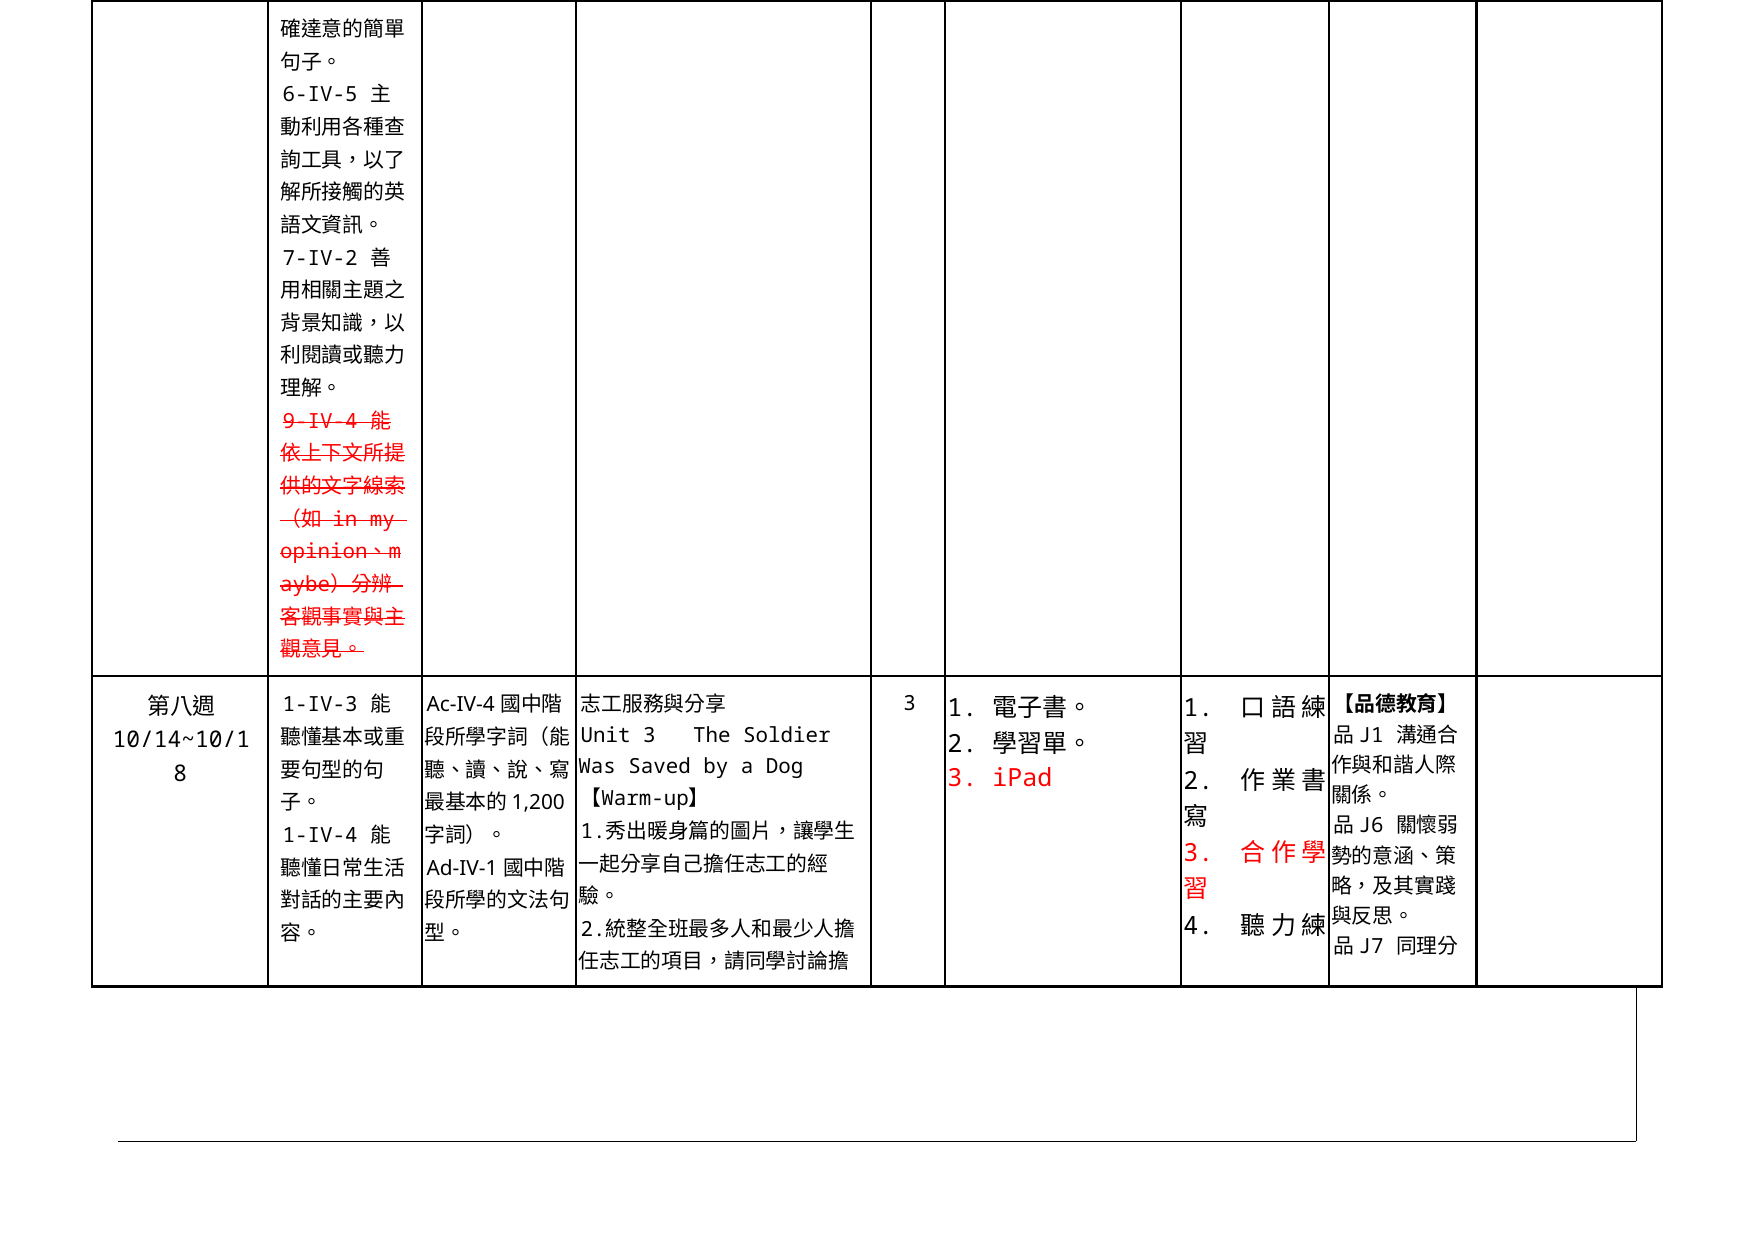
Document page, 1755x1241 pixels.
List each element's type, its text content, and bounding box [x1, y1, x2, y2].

table_cell [577, 2, 870, 675]
table_cell 3 [872, 677, 944, 985]
table_cell [946, 2, 1180, 675]
table_cell 第八週 10/14~10/18 [93, 677, 267, 985]
table_cell 1. 口語練習 2. 作業書寫 3. 合作學習 4. 聽力練 [1182, 677, 1328, 985]
table_cell [1330, 2, 1475, 675]
table_cell [93, 2, 267, 675]
table_cell [423, 2, 575, 675]
table_cell Ac-IV-4 國中階段所學字詞（能聽、讀、說、寫最基本的1,200 字詞）。 Ad-IV-1 國中階段所學的文法句型。 [423, 677, 575, 985]
table_cell 志工服務與分享 Unit 3 The Soldier Was Saved by a Dog 【Warm-up】 1.秀出暖身篇的圖片，讓學生一起分享自己擔任志工的經驗。 2.統整全班最多人和最少人擔任志工的項目，請同學討論擔 [577, 677, 870, 985]
table_cell 1. 電子書。 2. 學習單。 3. iPad [946, 677, 1180, 985]
table_cell 1-IV-3 能聽懂基本或重要句型的句子。 1-IV-4 能聽懂日常生活對話的主要內容。 [269, 677, 421, 985]
table_cell [1478, 677, 1661, 985]
table_cell 確達意的簡單句子。 6-IV-5 主動利用各種查詢工具，以了解所接觸的英語文資訊。 7-IV-2 善用相關主題之背景知識，以利閱讀或聽力理解。 9-IV-4 能依上下文所提供的文字線索（如 in my opinion、maybe）分辨 客觀事實與主觀意見。 [269, 2, 421, 675]
table_cell 【品德教育】 品J1 溝通合作與和諧人際關係。 品J6 關懷弱勢的意涵、策略，及其實踐與反思。 品J7 同理分 [1330, 677, 1475, 985]
table_cell [1182, 2, 1328, 675]
table_cell [872, 2, 944, 675]
table_cell [1478, 2, 1661, 675]
